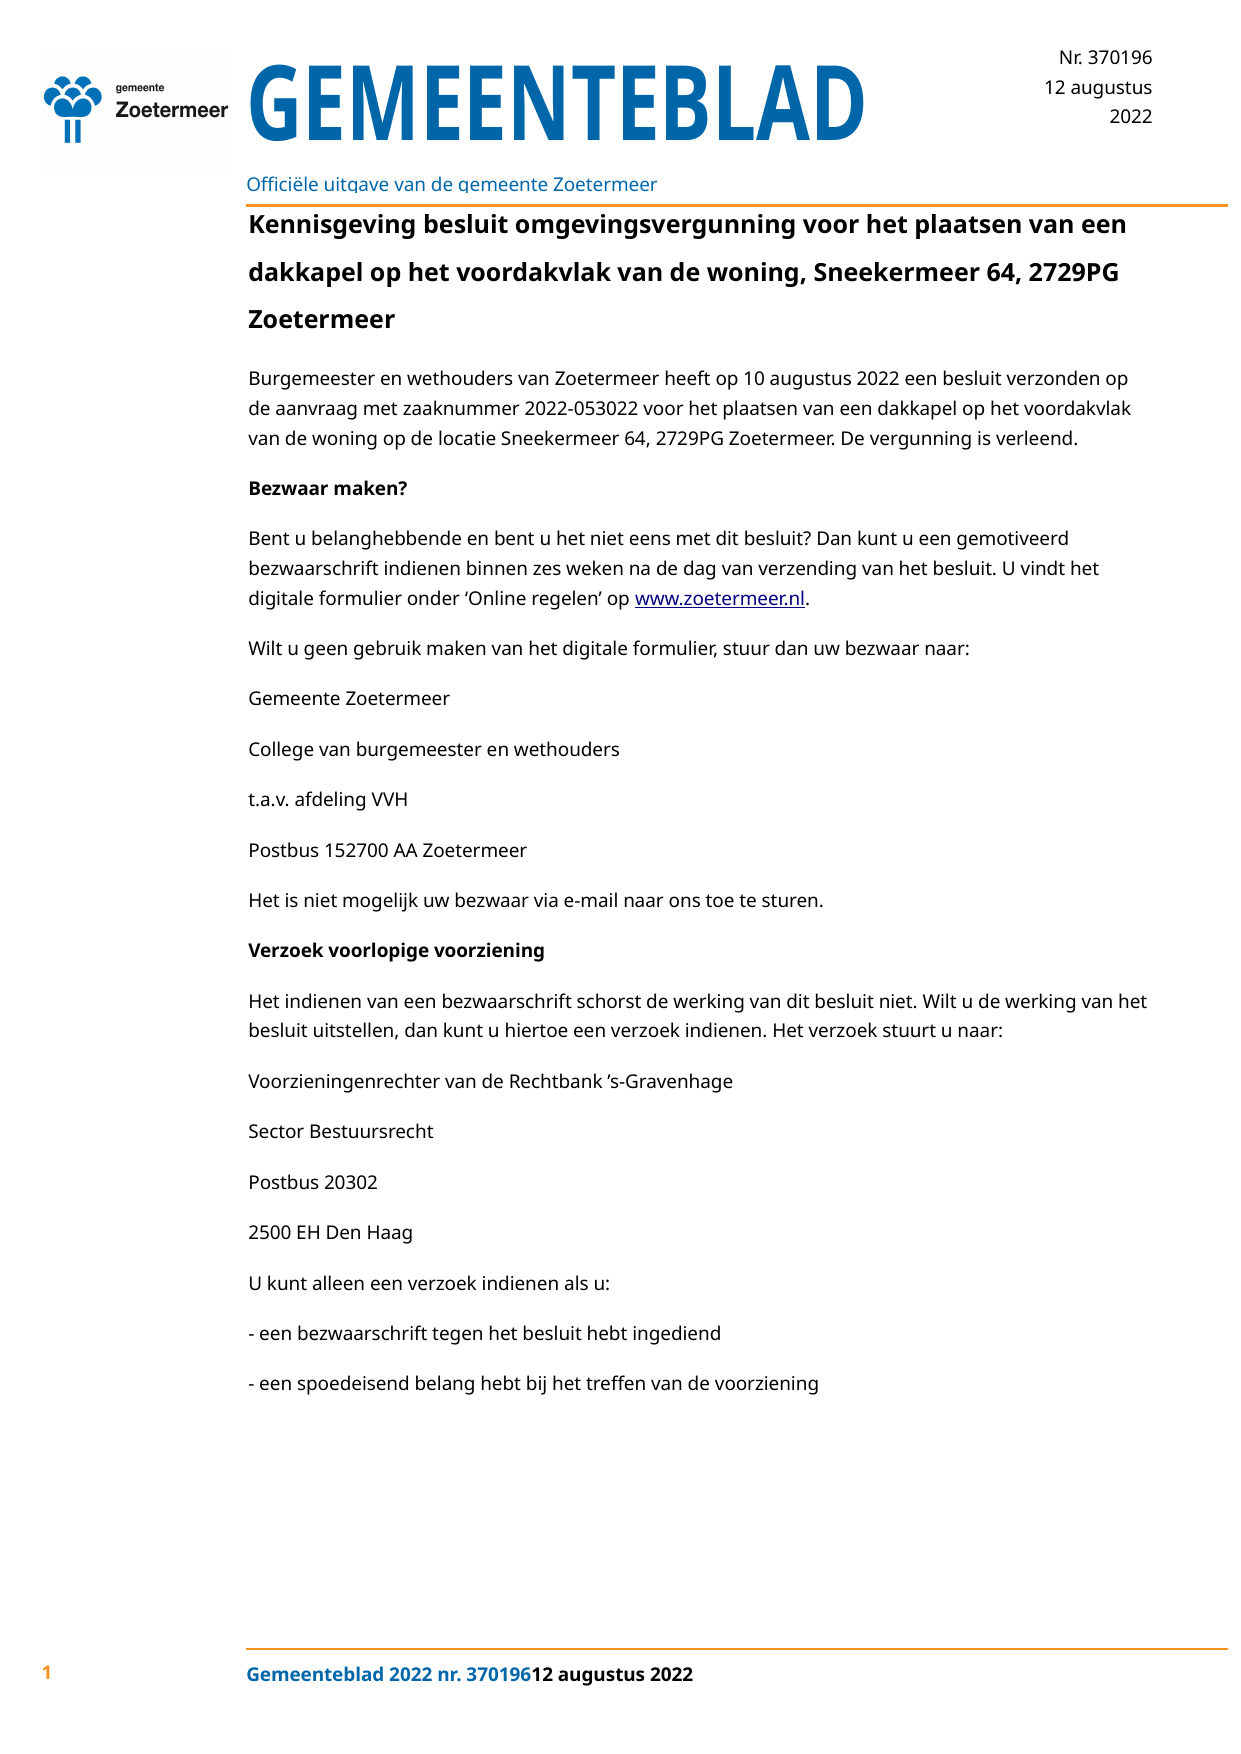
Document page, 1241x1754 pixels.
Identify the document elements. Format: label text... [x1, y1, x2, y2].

text U kunt alleen een verzoek indienen als u: [248, 1270, 1152, 1295]
text Postbus 152700 AA Zoetermeer [248, 837, 1152, 862]
text Bezwaar maken? [248, 475, 1152, 501]
text Bent u belanghebbende en bent u het niet eens met dit besluit? Dan kunt u een gemotiveerd bezwaarschrift indienen binnen zes weken na de dag van verzending van het besluit. U vindt het digitale formulier onder ‘Online regelen’ op www.zoetermeer.nl. [248, 526, 1152, 610]
text Verzoek voorlopige voorziening [248, 938, 1152, 963]
text - een bezwaarschrift tegen het besluit hebt ingediend [248, 1320, 1152, 1346]
text Gemeente Zoetermeer [248, 686, 1152, 711]
text Voorzieningenrechter van de Rechtbank ’s-Gravenhage [248, 1068, 1152, 1094]
text t.a.v. afdeling VVH [248, 786, 1152, 812]
text - een spoedeisend belang hebt bij het treffen van de voorziening [248, 1371, 1152, 1396]
text 2500 EH Den Haag [248, 1219, 1152, 1245]
text Wilt u geen gebruik maken van het digitale formulier, stuur dan uw bezwaar naar: [248, 635, 1152, 661]
text Kennisgeving besluit omgevingsvergunning voor het plaatsen van een dakkapel op het voordakvlak van de woning, Sneekermeer 64, 2729PG Zoetermeer [248, 207, 1152, 336]
text Burgemeester en wethouders van Zoetermeer heeft op 10 augustus 2022 een besluit verzonden op de aanvraag met zaaknummer 2022-053022 voor het plaatsen van een dakkapel op het voordakvlak van de woning op de locatie Sneekermeer 64, 2729PG Zoetermeer. De vergunning is verleend. [248, 366, 1152, 450]
text Het is niet mogelijk uw bezwaar via e-mail naar ons toe te sturen. [248, 887, 1152, 913]
text Sector Bestuursrecht [248, 1118, 1152, 1144]
text Postbus 20302 [248, 1169, 1152, 1194]
text Het indienen van een bezwaarschrift schorst de werking van dit besluit niet. Wilt u de werking van het besluit uitstellen, dan kunt u hiertoe een verzoek indienen. Het verzoek stuurt u naar: [248, 988, 1152, 1043]
text College van burgemeester en wethouders [248, 736, 1152, 762]
picture [41, 47, 231, 172]
